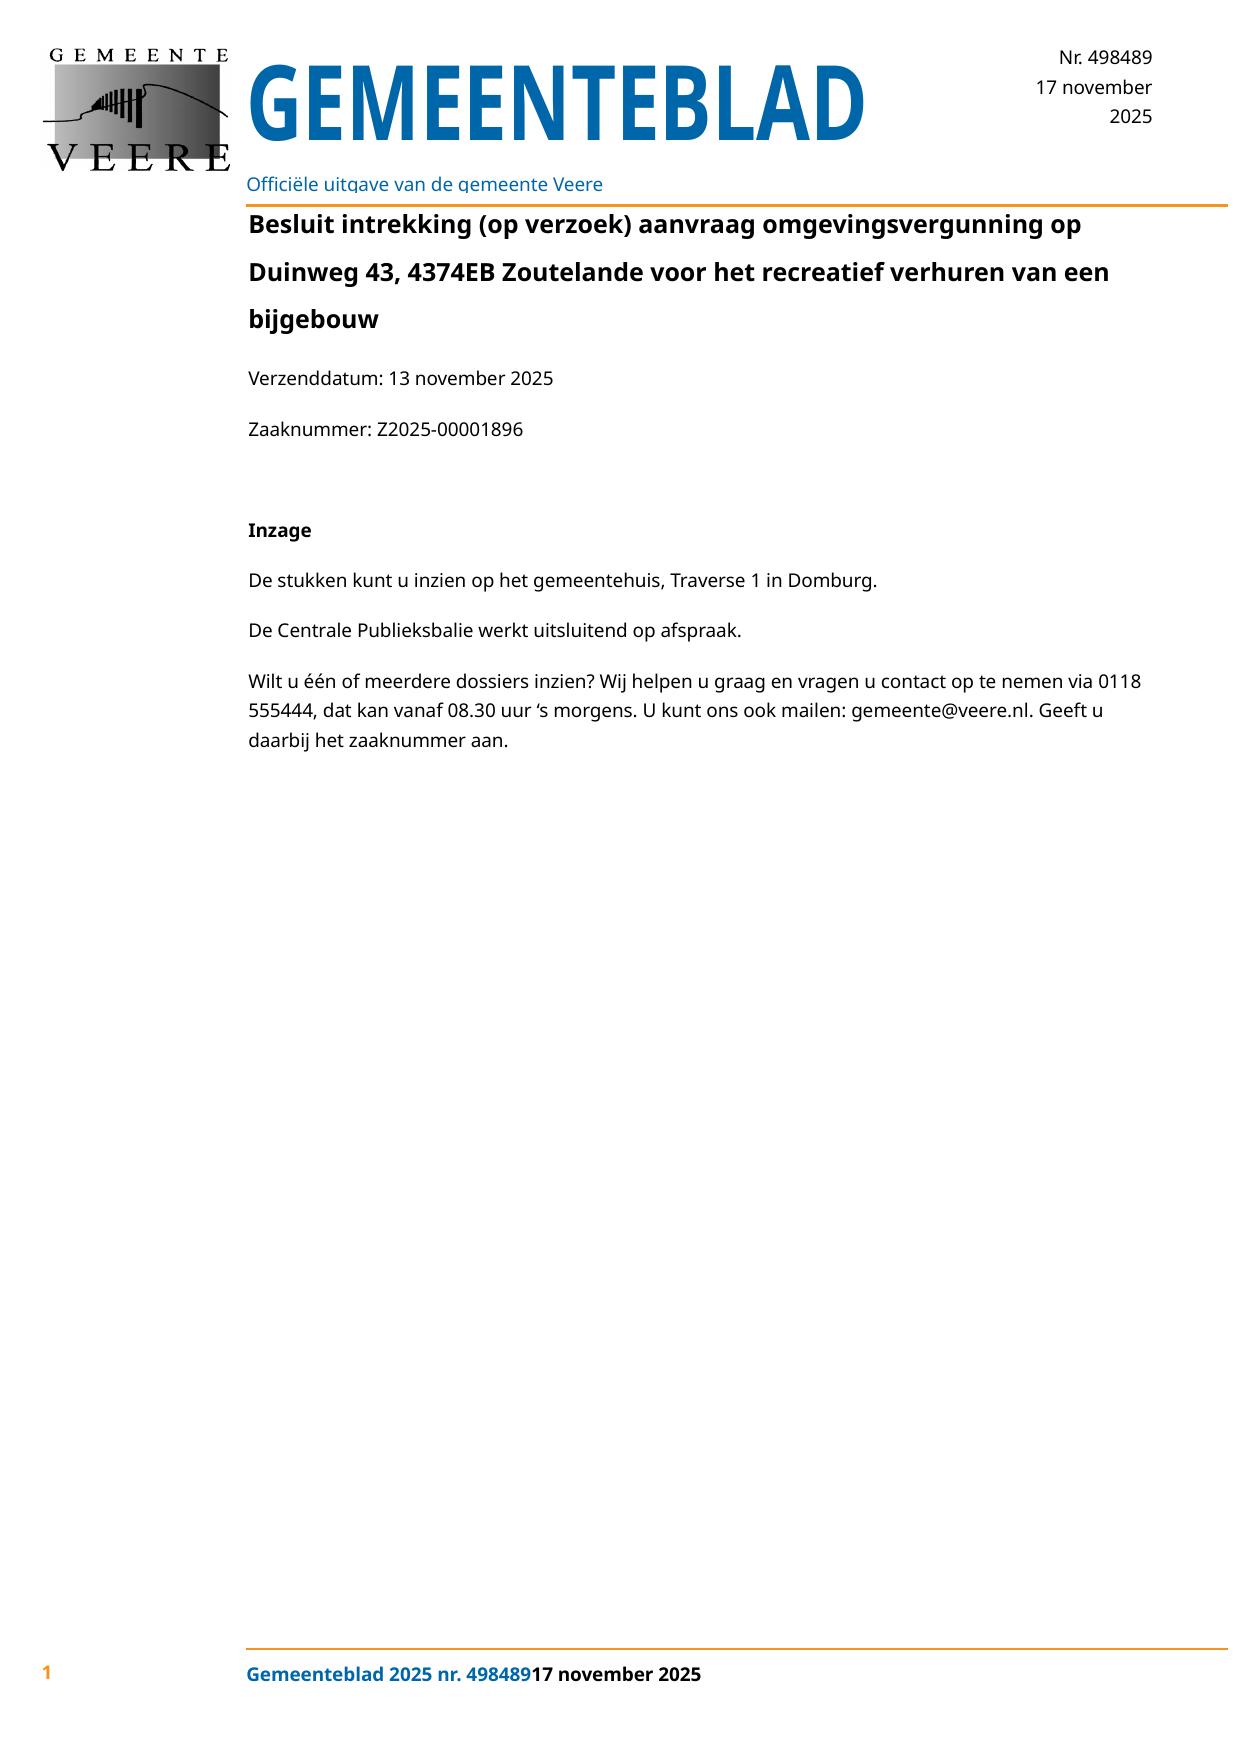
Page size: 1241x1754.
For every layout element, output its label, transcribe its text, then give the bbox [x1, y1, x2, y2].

text Inzage [248, 517, 1152, 542]
picture [41, 47, 231, 172]
text De stukken kunt u inzien op het gemeentehuis, Traverse 1 in Domburg. [248, 567, 1152, 593]
text Verzenddatum: 13 november 2025 [248, 366, 1152, 391]
text Zaaknummer: Z2025-00001896 [248, 416, 1152, 442]
text Wilt u één of meerdere dossiers inzien? Wij helpen u graag en vragen u contact op te nemen via 0118 555444, dat kan vanaf 08.30 uur ‘s morgens. U kunt ons ook mailen: gemeente@veere.nl. Geeft u daarbij het zaaknummer aan. [248, 668, 1152, 753]
text De Centrale Publieksbalie werkt uitsluitend op afspraak. [248, 618, 1152, 643]
text Besluit intrekking (op verzoek) aanvraag omgevingsvergunning op Duinweg 43, 4374EB Zoutelande voor het recreatief verhuren van een bijgebouw [248, 207, 1152, 336]
